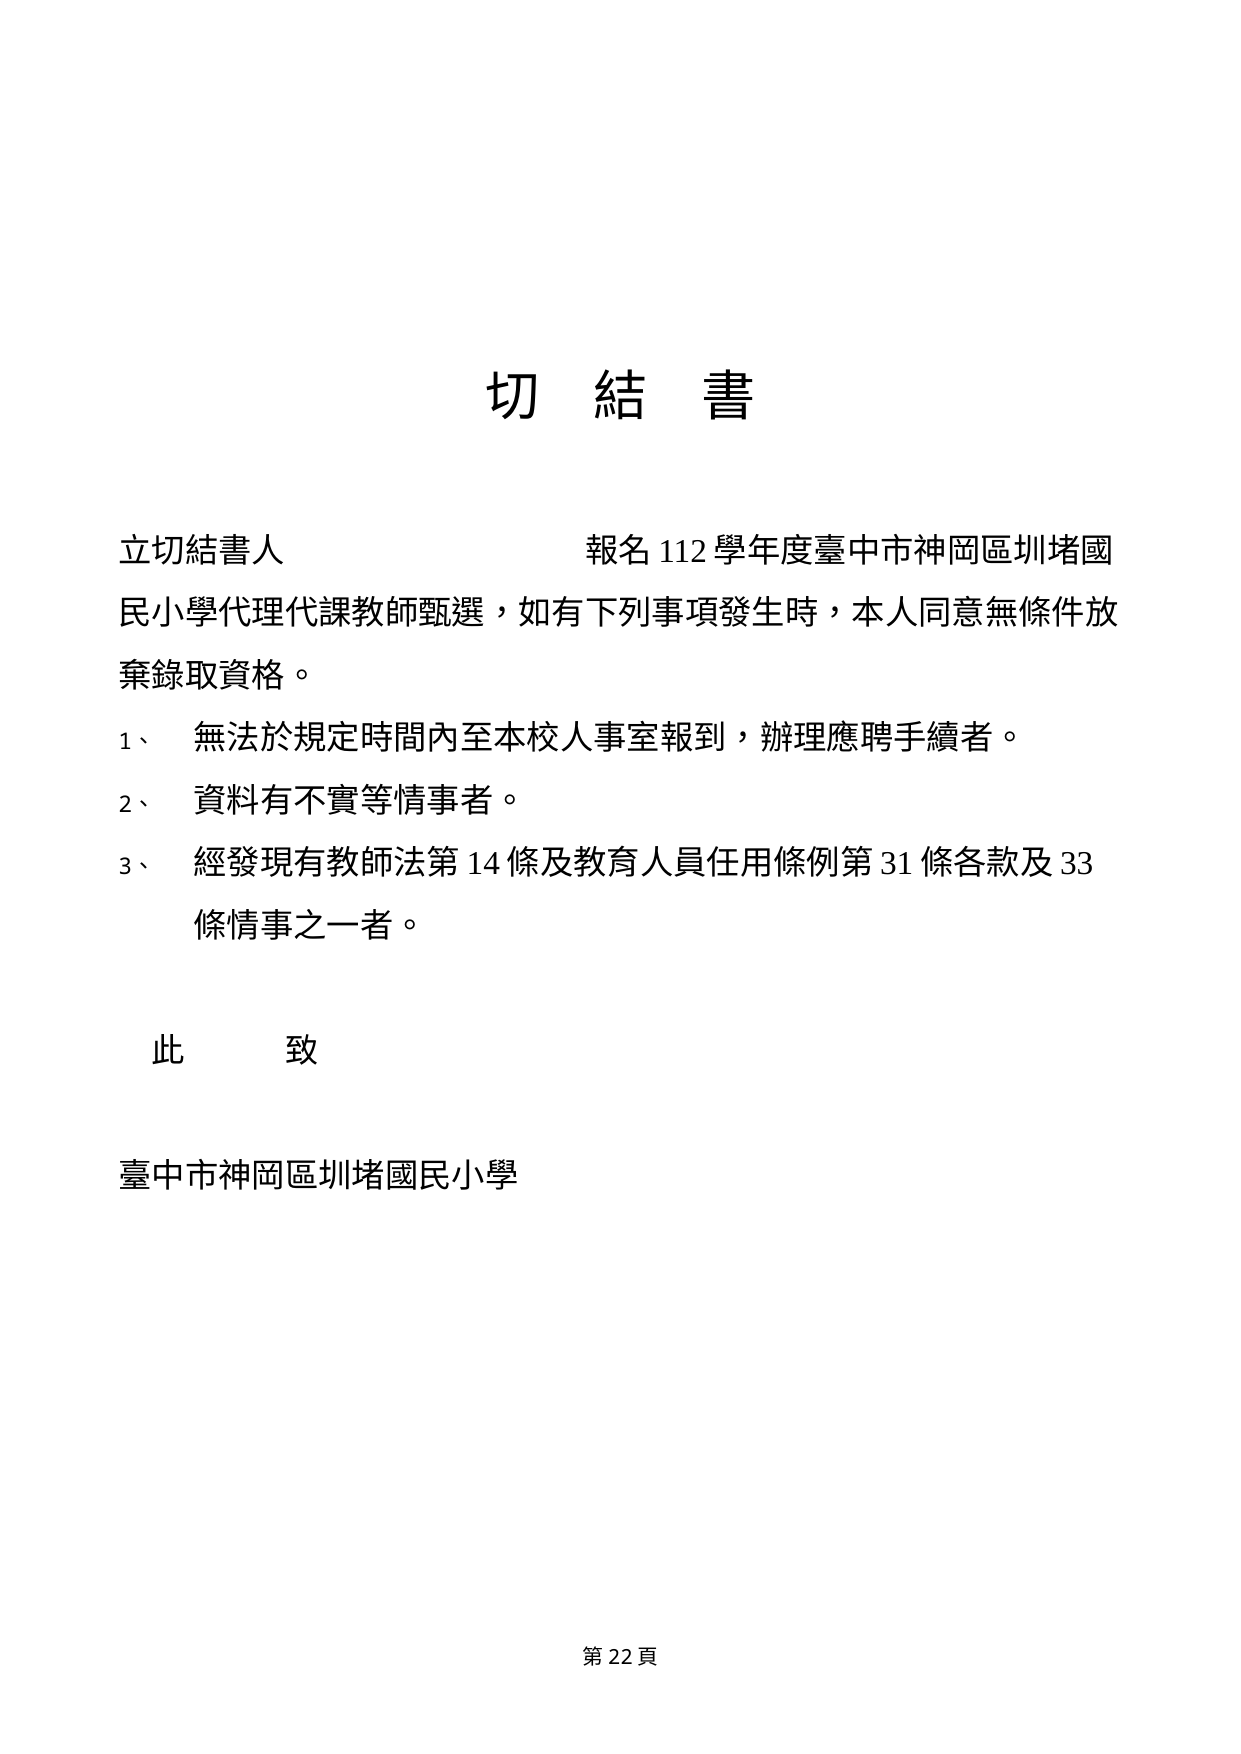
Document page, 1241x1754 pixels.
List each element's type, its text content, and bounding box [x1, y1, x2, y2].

list 經發現有教師法第14條及教育人員任用條例第31條各款及33條情事之一者。 [118, 818, 1122, 943]
list 無法於規定時間內至本校人事室報到，辦理應聘手續者。 [118, 693, 1122, 756]
text 立切結書人 報名112學年度臺中市神岡區圳堵國民小學代理代課教師甄選，如有下列事項發生時，本人同意無條件放棄錄取資格。 [118, 506, 1122, 693]
text 此 致 [118, 1006, 1122, 1068]
text 臺中市神岡區圳堵國民小學 [118, 1131, 1122, 1193]
text 切 結 書 [118, 318, 1122, 443]
list 資料有不實等情事者。 [118, 756, 1122, 818]
